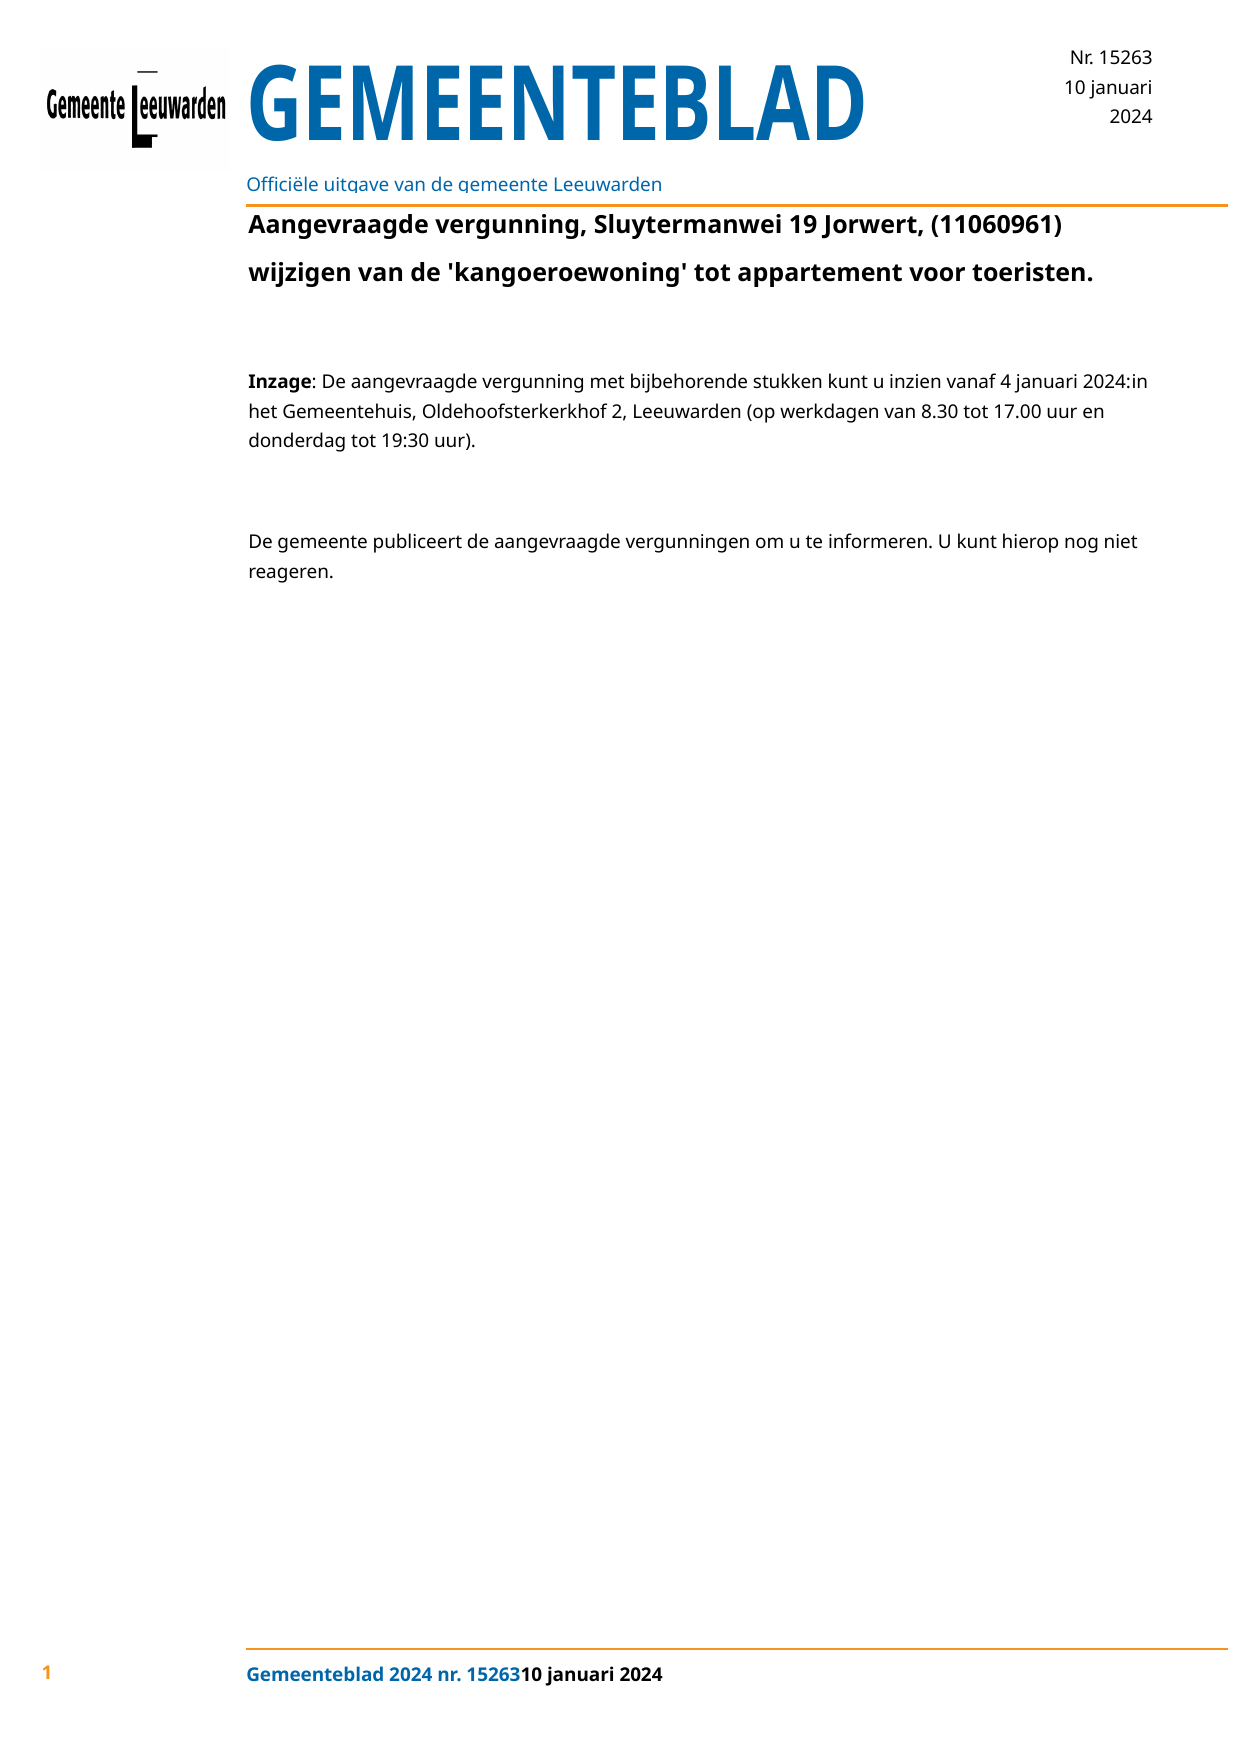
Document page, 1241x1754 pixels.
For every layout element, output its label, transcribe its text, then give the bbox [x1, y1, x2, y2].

text Inzage: De aangevraagde vergunning met bijbehorende stukken kunt u inzien vanaf 4 januari 2024:in het Gemeentehuis, Oldehoofsterkerkhof 2, Leeuwarden (op werkdagen van 8.30 tot 17.00 uur en donderdag tot 19:30 uur). [248, 368, 1152, 453]
picture [41, 47, 231, 172]
text Aangevraagde vergunning, Sluytermanwei 19 Jorwert, (11060961) wijzigen van de 'kangoeroewoning' tot appartement voor toeristen. [248, 207, 1152, 288]
text De gemeente publiceert de aangevraagde vergunningen om u te informeren. U kunt hierop nog niet reageren. [248, 528, 1152, 584]
